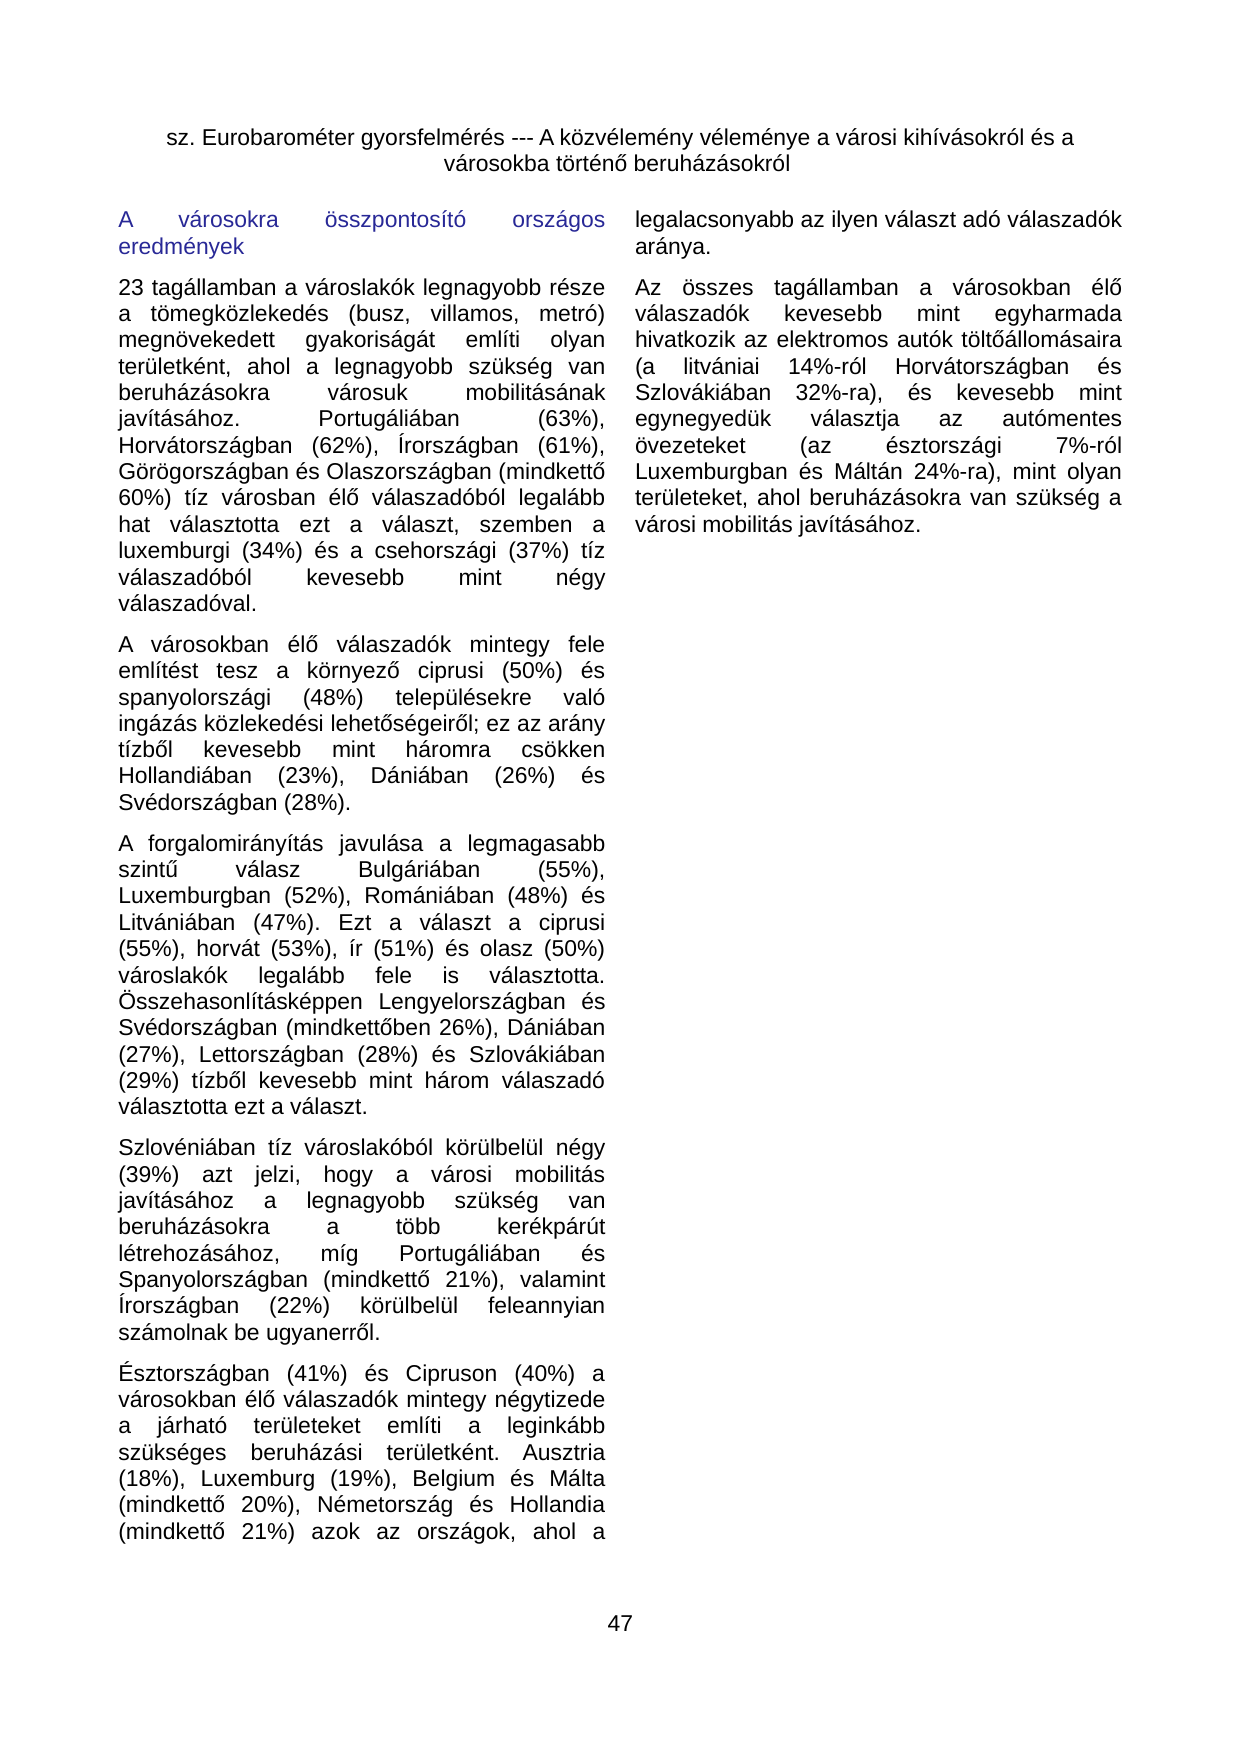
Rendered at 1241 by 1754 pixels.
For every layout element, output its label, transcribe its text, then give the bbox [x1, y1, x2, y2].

text Szlovéniában tíz városlakóból körülbelül négy (39%) azt jelzi, hogy a városi mobilitás javításához a legnagyobb szükség van beruházásokra a több kerékpárút létrehozásához, míg Portugáliában és Spanyolországban (mindkettő 21%), valamint Írországban (22%) körülbelül feleannyian számolnak be ugyanerről. [118, 1134, 605, 1345]
text 23 tagállamban a városlakók legnagyobb része a tömegközlekedés (busz, villamos, metró) megnövekedett gyakoriságát említi olyan területként, ahol a legnagyobb szükség van beruházásokra városuk mobilitásának javításához. Portugáliában (63%), Horvátországban (62%), Írországban (61%), Görögországban és Olaszországban (mindkettő 60%) tíz városban élő válaszadóból legalább hat választotta ezt a választ, szemben a luxemburgi (34%) és a csehországi (37%) tíz válaszadóból kevesebb mint négy válaszadóval. [118, 273, 605, 616]
text Észtországban (41%) és Cipruson (40%) a városokban élő válaszadók mintegy négytizede a járható területeket említi a leginkább szükséges beruházási területként. Ausztria (18%), Luxemburg (19%), Belgium és Málta (mindkettő 20%), Németország és Hollandia (mindkettő 21%) azok az országok, ahol a [118, 1360, 605, 1544]
text Az összes tagállamban a városokban élő válaszadók kevesebb mint egyharmada hivatkozik az elektromos autók töltőállomásaira (a litvániai 14%-ról Horvátországban és Szlovákiában 32%-ra), és kevesebb mint egynegyedük választja az autómentes övezeteket (az észtországi 7%-ról Luxemburgban és Máltán 24%-ra), mint olyan területeket, ahol beruházásokra van szükség a városi mobilitás javításához. [635, 273, 1122, 537]
text legalacsonyabb az ilyen választ adó válaszadók aránya. [635, 206, 1122, 259]
text A forgalomirányítás javulása a legmagasabb szintű válasz Bulgáriában (55%), Luxemburgban (52%), Romániában (48%) és Litvániában (47%). Ezt a választ a ciprusi (55%), horvát (53%), ír (51%) és olasz (50%) városlakók legalább fele is választotta. Összehasonlításképpen Lengyelországban és Svédországban (mindkettőben 26%), Dániában (27%), Lettországban (28%) és Szlovákiában (29%) tízből kevesebb mint három válaszadó választotta ezt a választ. [118, 830, 605, 1120]
text A városokban élő válaszadók mintegy fele említést tesz a környező ciprusi (50%) és spanyolországi (48%) településekre való ingázás közlekedési lehetőségeiről; ez az arány tízből kevesebb mint háromra csökken Hollandiában (23%), Dániában (26%) és Svédországban (28%). [118, 631, 605, 815]
text A városokra összpontosító országos eredmények [118, 206, 605, 259]
